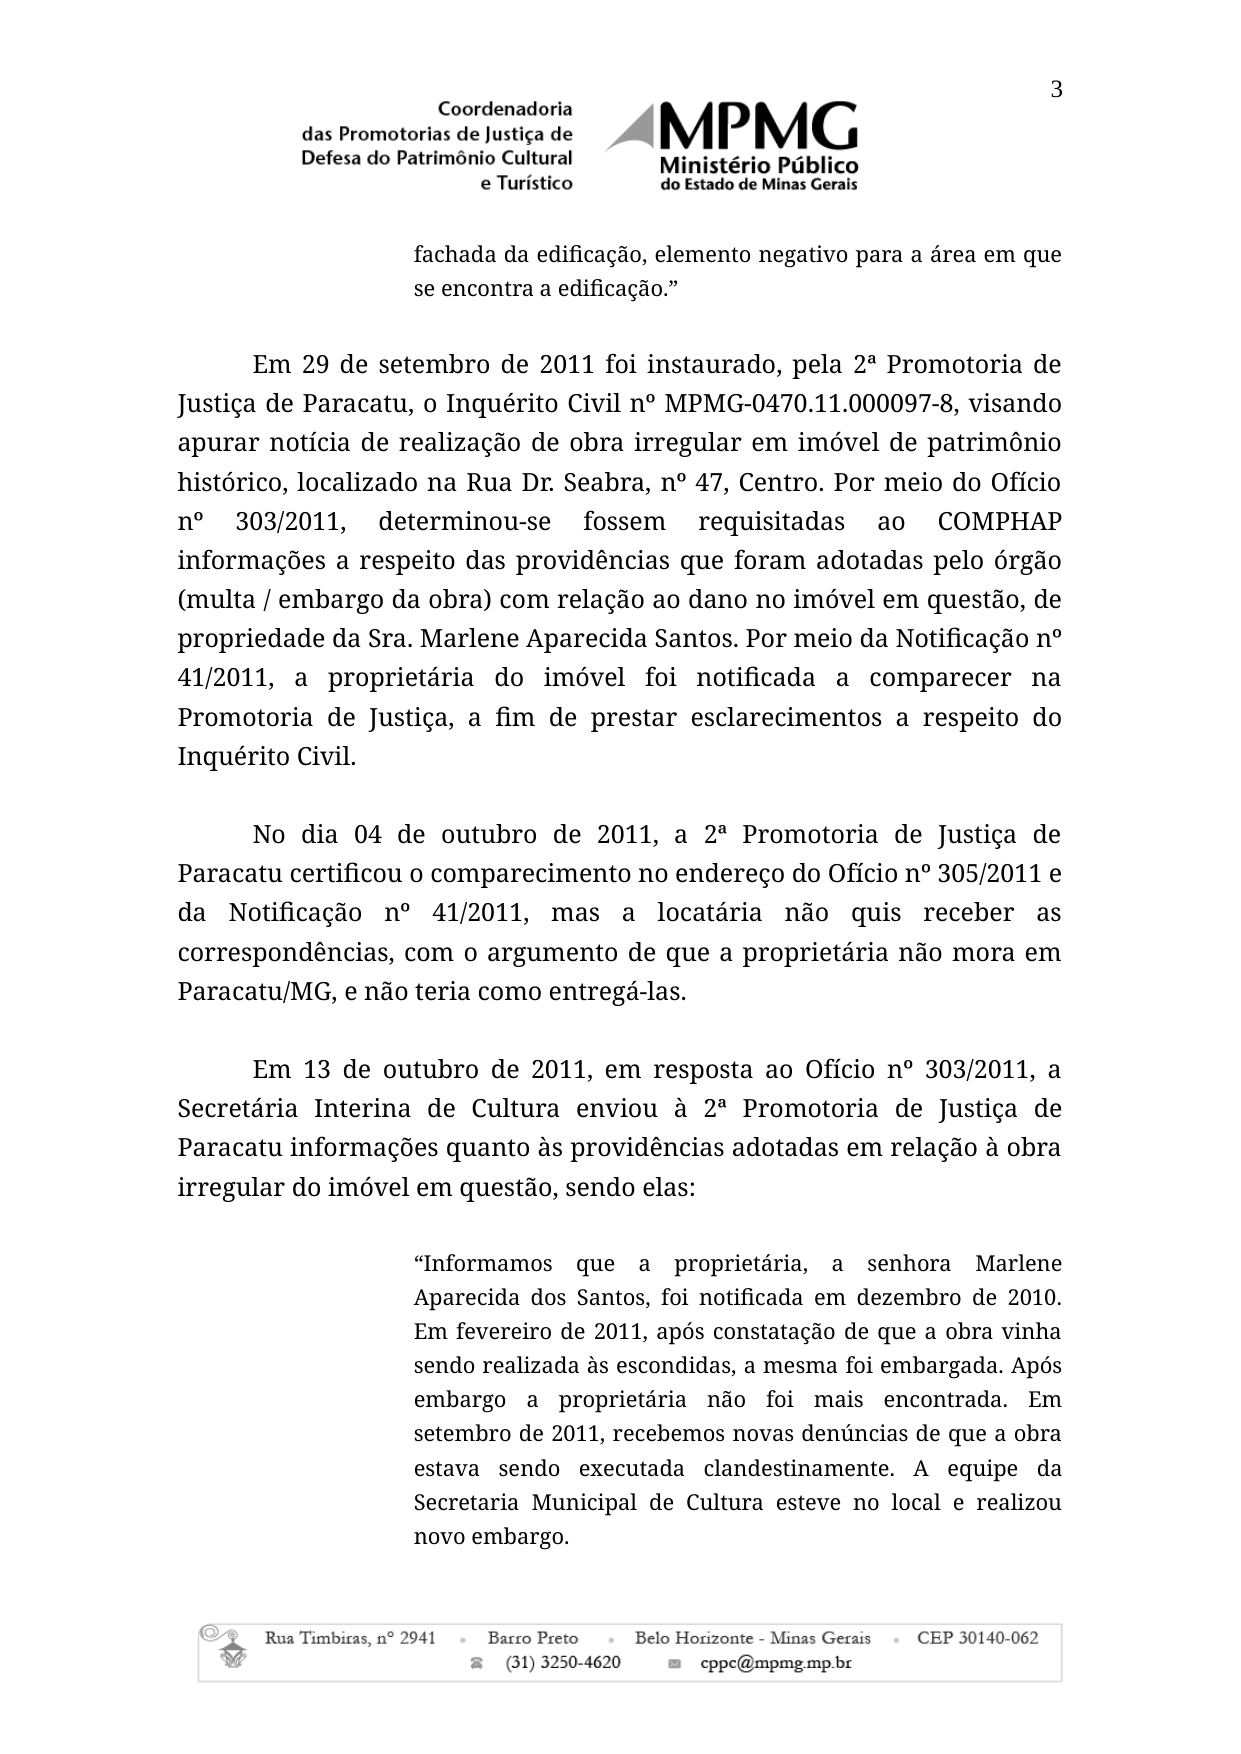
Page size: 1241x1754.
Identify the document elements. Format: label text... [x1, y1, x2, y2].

text Em 13 de outubro de 2011, em resposta ao Ofício nº 303/2011, a Secretária Interina de Cultura enviou à 2ª Promotoria de Justiça de Paracatu informações quanto às providências adotadas em relação à obra irregular do imóvel em questão, sendo elas: [177, 1052, 1063, 1203]
picture [186, 1615, 1073, 1689]
text No dia 04 de outubro de 2011, a 2ª Promotoria de Justiça de Paracatu certificou o comparecimento no endereço do Ofício nº 305/2011 e da Notificação nº 41/2011, mas a locatária não quis receber as correspondências, com o argumento de que a proprietária não mora em Paracatu/MG, e não teria como entregá-las. [177, 817, 1063, 1007]
text Em 29 de setembro de 2011 foi instaurado, pela 2ª Promotoria de Justiça de Paracatu, o Inquérito Civil nº MPMG-0470.11.000097-8, visando apurar notícia de realização de obra irregular em imóvel de patrimônio histórico, localizado na Rua Dr. Seabra, nº 47, Centro. Por meio do Ofício nº 303/2011, determinou-se fossem requisitadas ao COMPHAP informações a respeito das providências que foram adotadas pelo órgão (multa / embargo da obra) com relação ao dano no imóvel em questão, de propriedade da Sra. Marlene Aparecida Santos. Por meio da Notificação nº 41/2011, a proprietária do imóvel foi notificada a comparecer na Promotoria de Justiça, a fim de prestar esclarecimentos a respeito do Inquérito Civil. [177, 347, 1063, 772]
text fachada da edificação, elemento negativo para a área em que se encontra a edificação.” [413, 239, 1063, 303]
picture [177, 73, 1053, 207]
text “Informamos que a proprietária, a senhora Marlene Aparecida dos Santos, foi notificada em dezembro de 2010. Em fevereiro de 2011, após constatação de que a obra vinha sendo realizada às escondidas, a mesma foi embargada. Após embargo a proprietária não foi mais encontrada. Em setembro de 2011, recebemos novas denúncias de que a obra estava sendo executada clandestinamente. A equipe da Secretaria Municipal de Cultura esteve no local e realizou novo embargo. [413, 1247, 1063, 1551]
